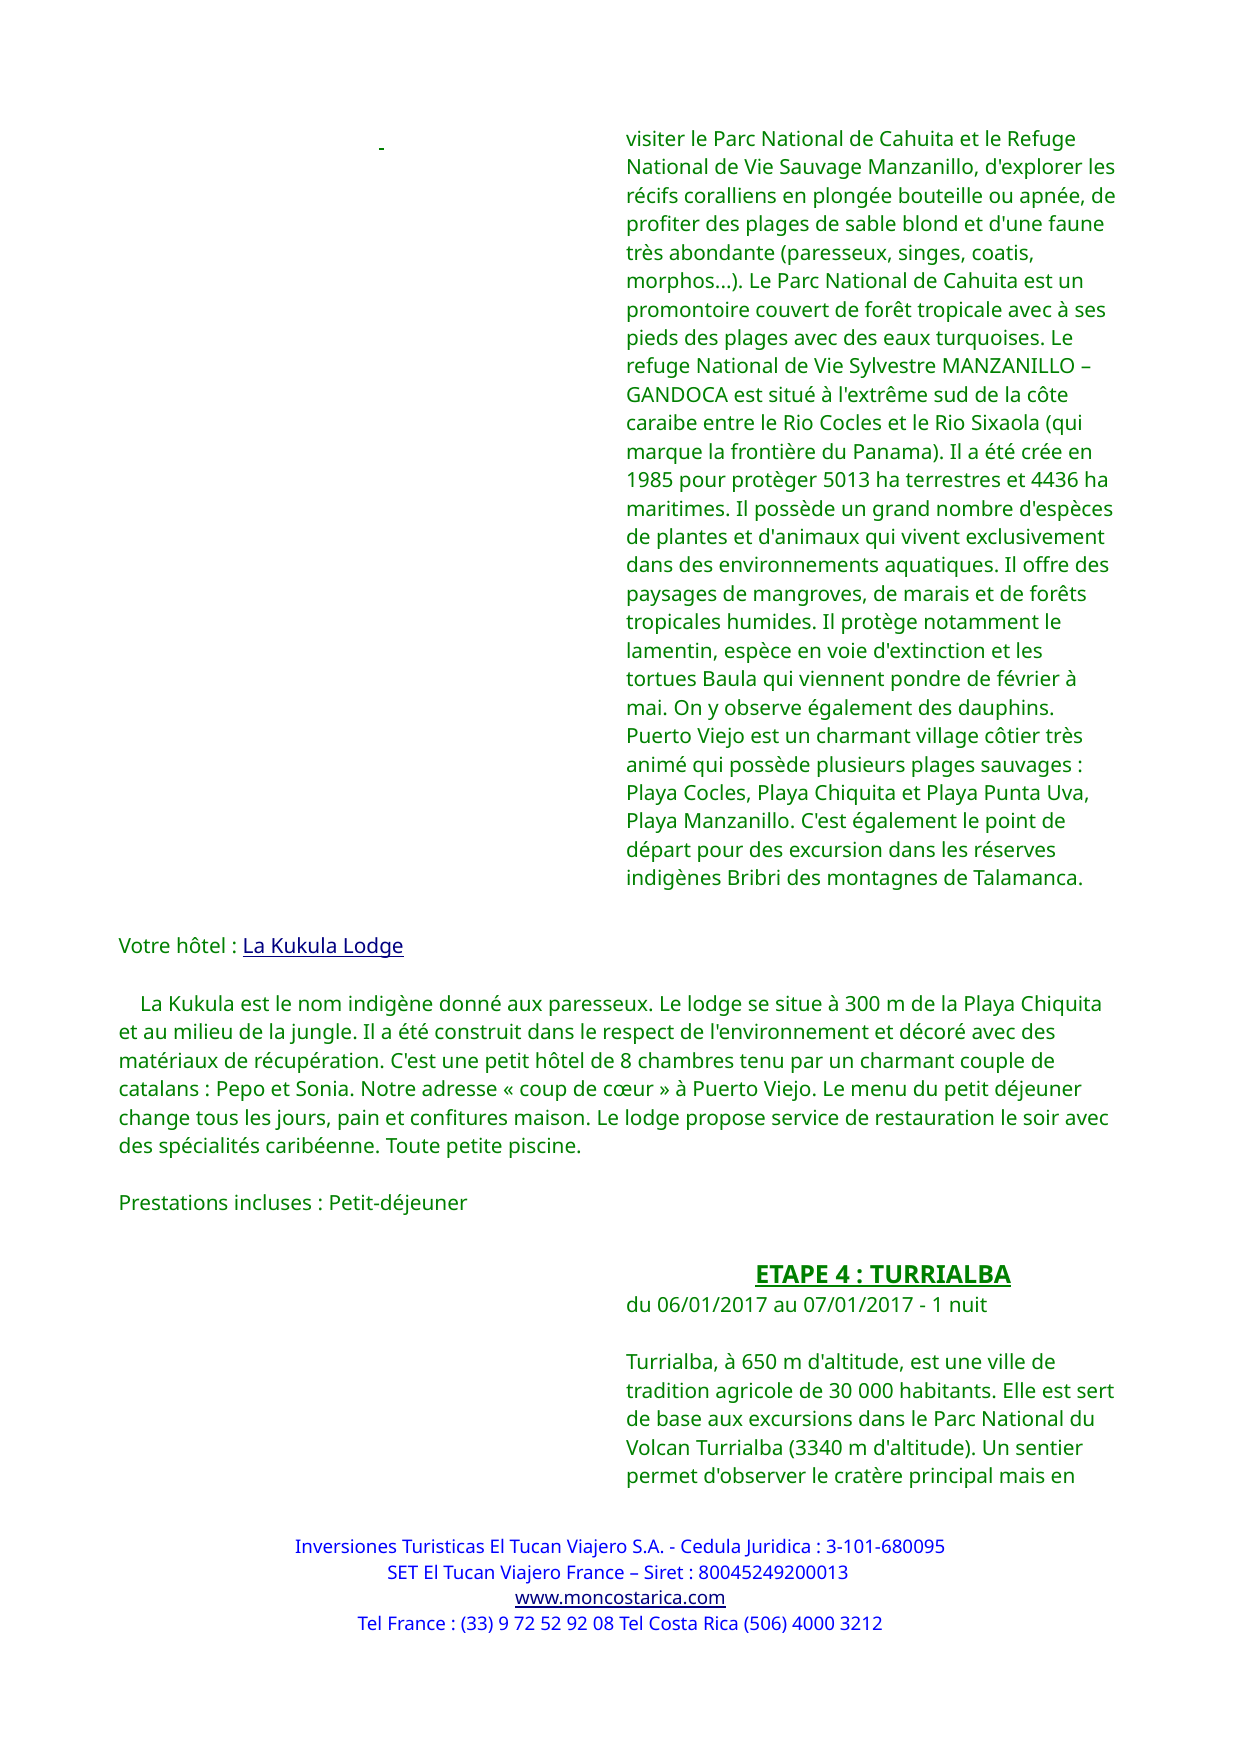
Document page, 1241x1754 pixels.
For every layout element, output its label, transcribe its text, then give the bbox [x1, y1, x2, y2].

text Prestations incluses : Petit-déjeuner [118, 1188, 1122, 1217]
text La Kukula est le nom indigène donné aux paresseux. Le lodge se situe à 300 m de la Playa Chiquita et au milieu de la jungle. Il a été construit dans le respect de l'environnement et décoré avec des matériaux de récupération. C'est une petit hôtel de 8 chambres tenu par un charmant couple de catalans : Pepo et Sonia. Notre adresse « coup de cœur » à Puerto Viejo. Le menu du petit déjeuner change tous les jours, pain et confitures maison. Le lodge propose service de restauration le soir avec des spécialités caribéenne. Toute petite piscine. [118, 989, 1122, 1159]
table_header ETAPE 4 : TURRIALBA du 06/01/2017 au 07/01/2017 - 1 nuit Turrialba, à 650 m d'altitude, est une ville de tradition agricole de 30 000 habitants. Elle est sert de base aux excursions dans le Parc National du Volcan Turrialba (3340 m d'altitude). Un sentier permet d'observer le cratère principal mais en [620, 1251, 1122, 1495]
text Votre hôtel : La Kukula Lodge [118, 932, 1122, 960]
table_header ETAPE 3 : PUERTO VIEJO DE TALAMANCA du 03/01/2017 au 06/01/2017 - 3 nuits Une étape au bord de la mer des caraïbes unique en biodiversité et mélange de culture (créole, rasta, surfeur, bohème) qui donne la possibilité de visiter le Parc National de Cahuita et le Refuge National de Vie Sauvage Manzanillo, d'explorer les récifs coralliens en plongée bouteille ou apnée, de profiter des plages de sable blond et d'une faune très abondante (paresseux, singes, coatis, morphos...). Le Parc National de Cahuita est un promontoire couvert de forêt tropicale avec à ses pieds des plages avec des eaux turquoises. Le refuge National de Vie Sylvestre MANZANILLO – GANDOCA est situé à l'extrême sud de la côte caraibe entre le Rio Cocles et le Rio Sixaola (qui marque la frontière du Panama). Il a été crée en 1985 pour protèger 5013 ha terrestres et 4436 ha maritimes. Il possède un grand nombre d'espèces de plantes et d'animaux qui vivent exclusivement dans des environnements aquatiques. Il offre des paysages de mangroves, de marais et de forêts tropicales humides. Il protège notamment le lamentin, espèce en voie d'extinction et les tortues Baula qui viennent pondre de février à mai. On y observe également des dauphins. Puerto Viejo est un charmant village côtier très animé qui possède plusieurs plages sauvages : Playa Cocles, Playa Chiquita et Playa Punta Uva, Playa Manzanillo. C'est également le point de départ pour des excursion dans les réserves indigènes Bribri des montagnes de Talamanca. [620, 118, 1122, 898]
table_header [118, 1251, 620, 1495]
table_header [118, 118, 620, 898]
